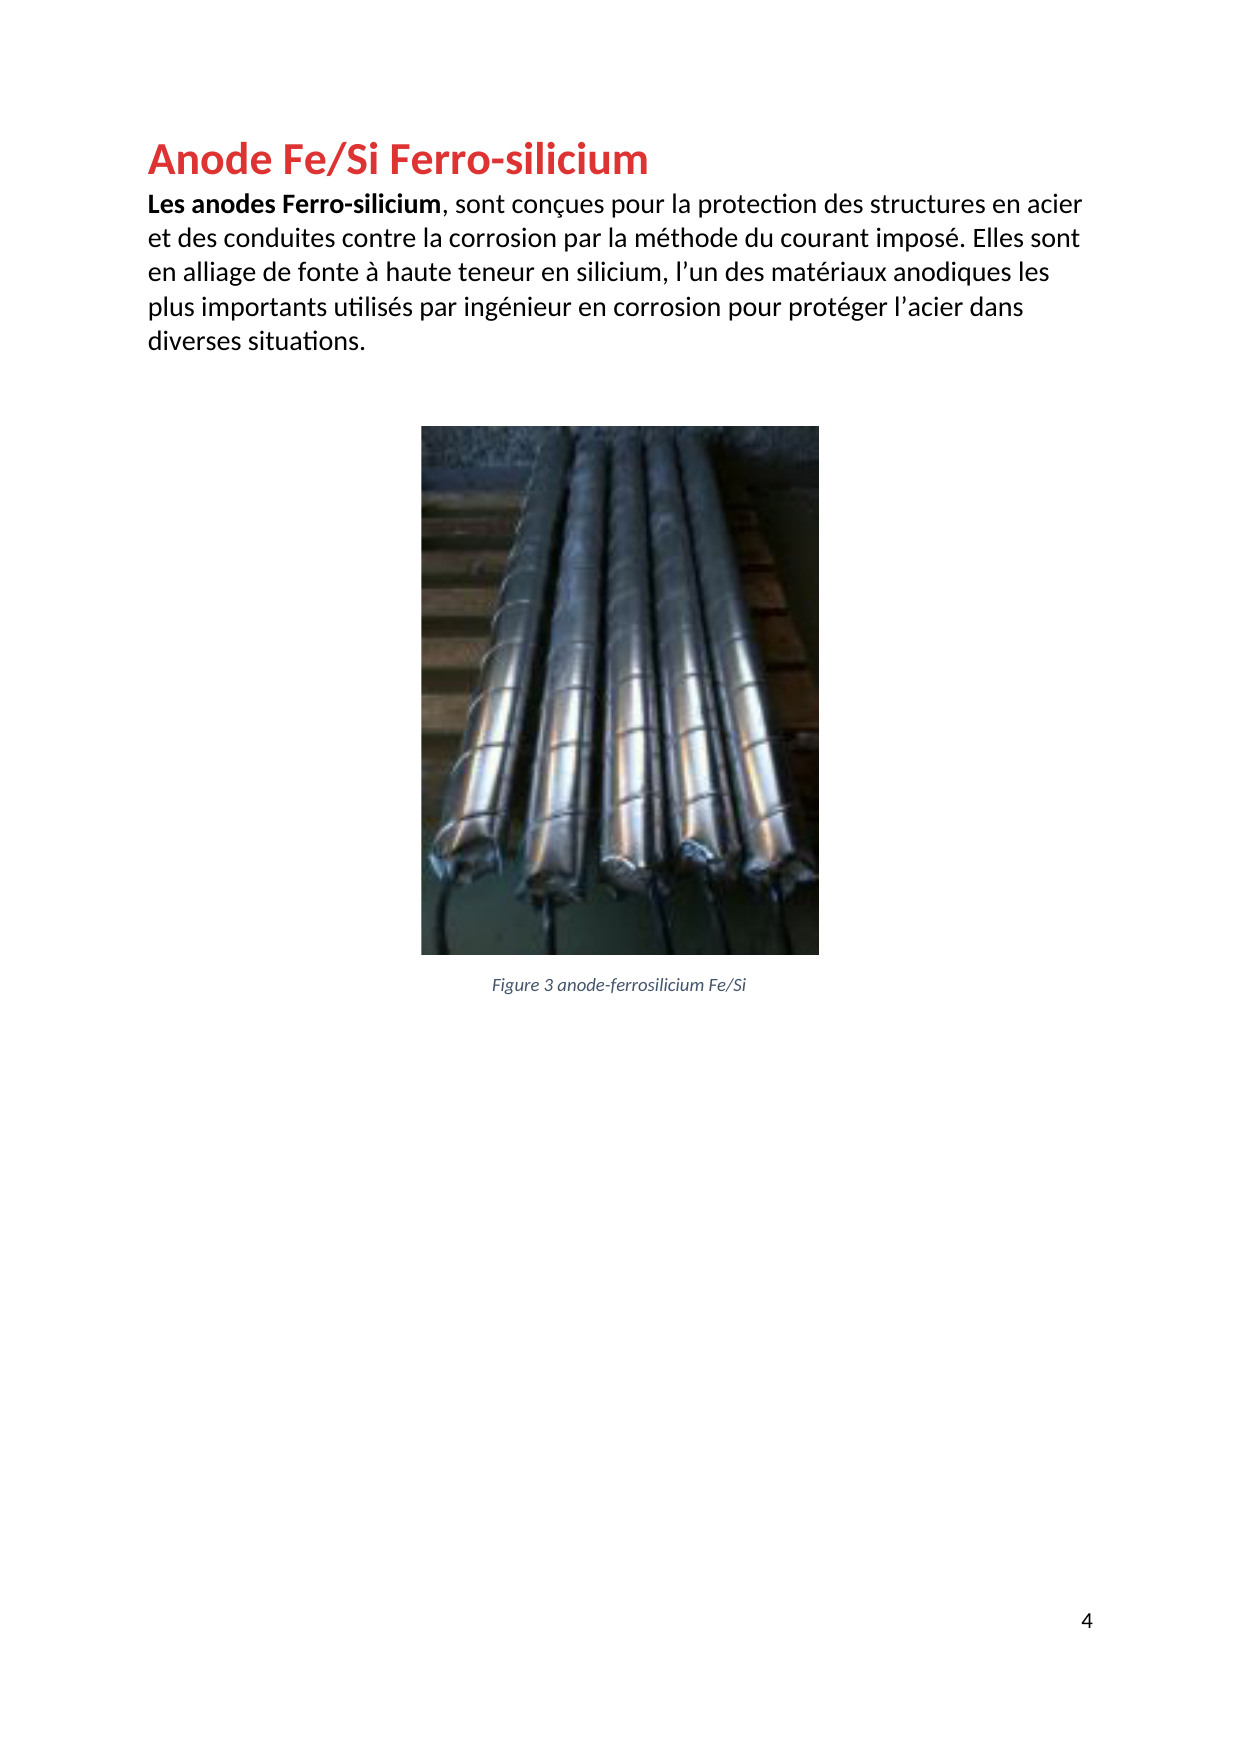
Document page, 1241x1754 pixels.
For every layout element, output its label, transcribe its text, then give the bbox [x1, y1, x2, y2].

text Figure 3 anode-ferrosilicium Fe/Si [148, 973, 1093, 996]
text Les anodes Ferro-silicium, sont conçues pour la protection des structures en acier et des conduites contre la corrosion par la méthode du courant imposé. Elles sont en alliage de fonte à haute teneur en silicium, l’un des matériaux anodiques les plus importants utilisés par ingénieur en corrosion pour protéger l’acier dans diverses situations. [148, 186, 1093, 357]
subtitle Anode Fe/Si Ferro-silicium [148, 130, 1093, 186]
